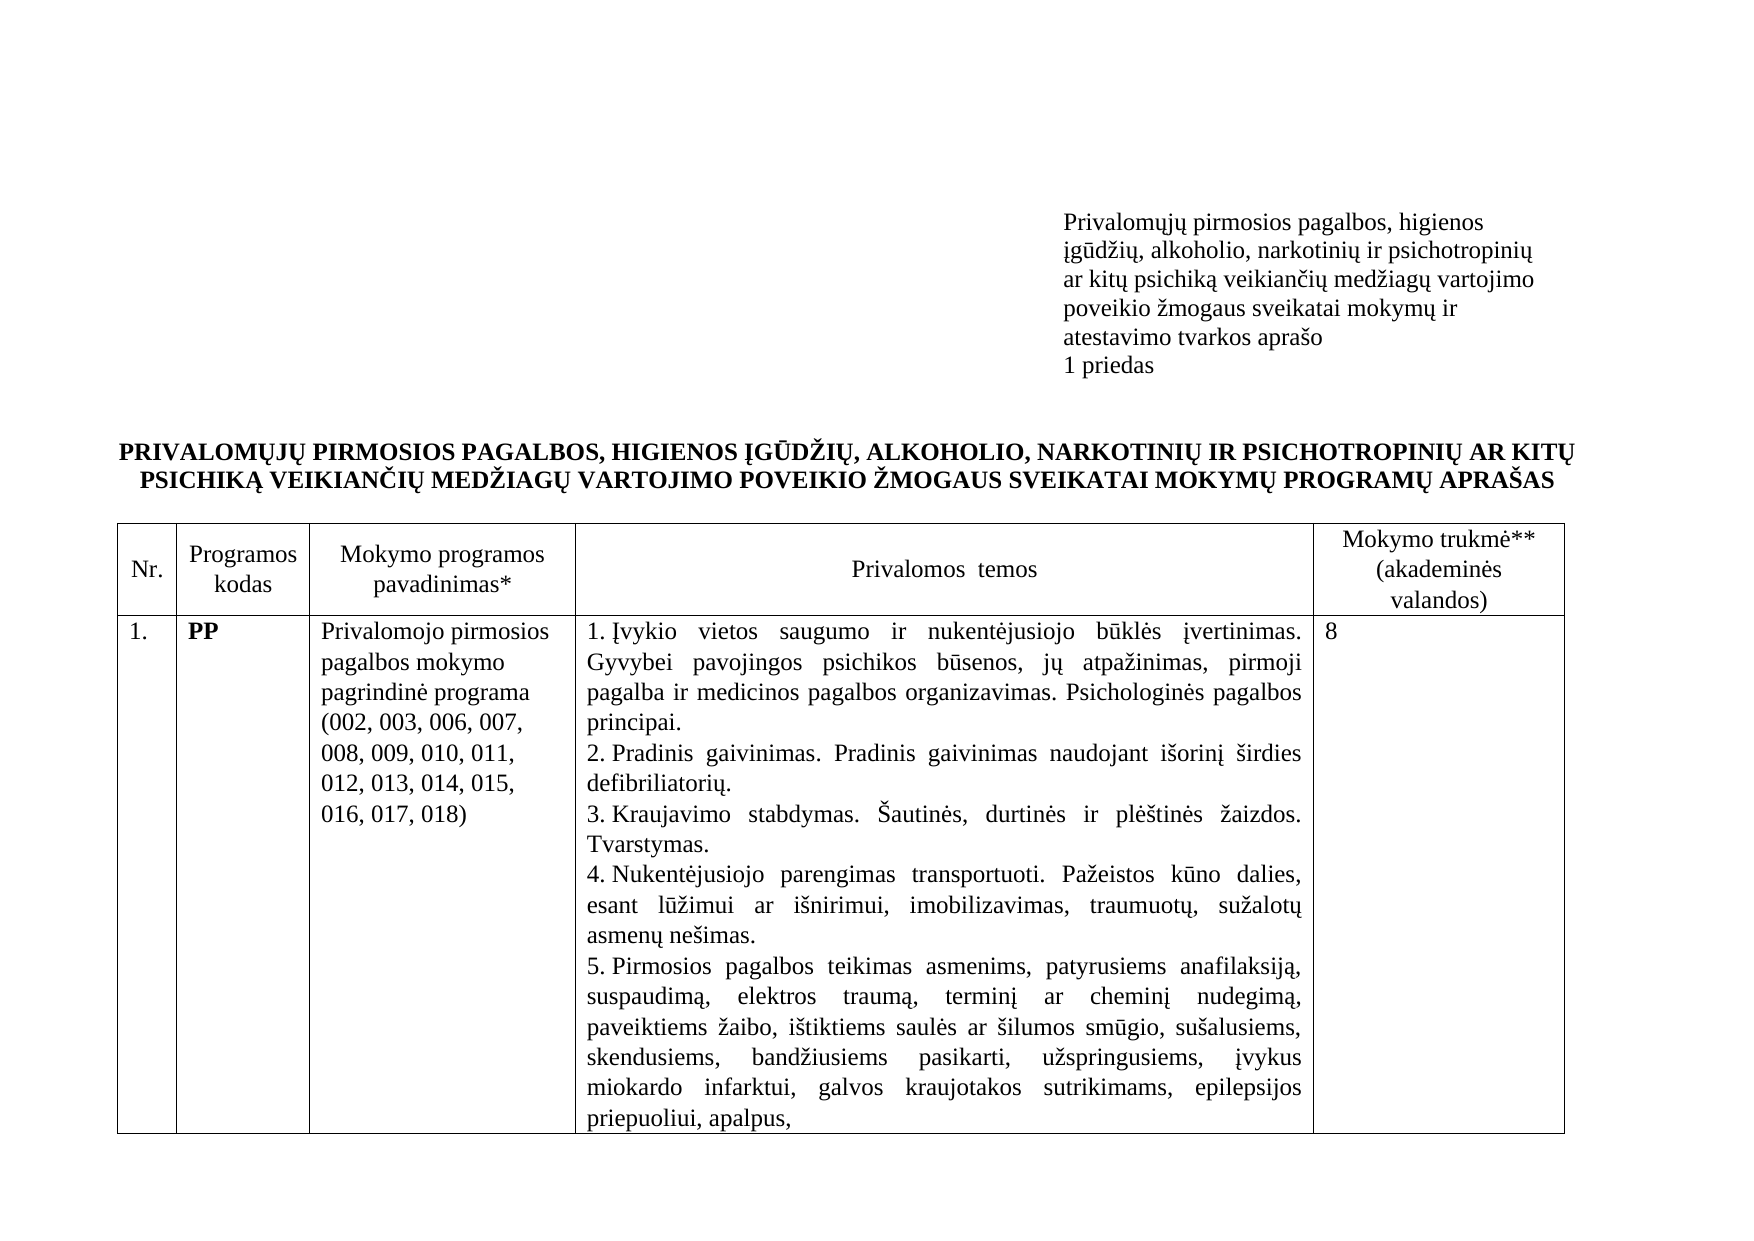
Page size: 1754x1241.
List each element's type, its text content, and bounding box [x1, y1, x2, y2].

table_header Nr. [118, 524, 176, 615]
table_cell PP [177, 616, 309, 1133]
table_cell 1. Įvykio vietos saugumo ir nukentėjusiojo būklės įvertinimas. Gyvybei pavojingos psichikos būsenos, jų atpažinimas, pirmoji pagalba ir medicinos pagalbos organizavimas. Psichologinės pagalbos principai. 2. Pradinis gaivinimas. Pradinis gaivinimas naudojant išorinį širdies defibriliatorių. 3. Kraujavimo stabdymas. Šautinės, durtinės ir plėštinės žaizdos. Tvarstymas. 4. Nukentėjusiojo parengimas transportuoti. Pažeistos kūno dalies, esant lūžimui ar išnirimui, imobilizavimas, traumuotų, sužalotų asmenų nešimas. 5. Pirmosios pagalbos teikimas asmenims, patyrusiems anafilaksiją, suspaudimą, elektros traumą, terminį ar cheminį nudegimą, paveiktiems žaibo, ištiktiems saulės ar šilumos smūgio, sušalusiems, skendusiems, bandžiusiems pasikarti, užspringusiems, įvykus miokardo infarktui, galvos kraujotakos sutrikimams, epilepsijos priepuoliui, apalpus, [576, 616, 1313, 1133]
table_cell 1. [118, 616, 176, 1133]
table_header Programos kodas [177, 524, 309, 615]
text 1 priedas [1063, 350, 1577, 379]
table_header Mokymo programos pavadinimas* [310, 524, 575, 615]
text įgūdžių, alkoholio, narkotinių ir psichotropinių [928, 235, 1577, 264]
table_header Mokymo trukmė** (akademinės valandos) [1314, 524, 1564, 615]
table_header Privalomos temos [576, 524, 1313, 615]
text poveikio žmogaus sveikatai mokymų ir [928, 293, 1577, 322]
table_cell Privalomojo pirmosios pagalbos mokymo pagrindinė programa (002, 003, 006, 007, 008, 009, 010, 011, 012, 013, 014, 015, 016, 017, 018) [310, 616, 575, 1133]
text Privalomųjų pirmosios pagalbos, higienos [928, 207, 1577, 235]
text PRIVALOMŲJŲ PIRMOSIOS PAGALBOS, HIGIENOS ĮGŪDŽIŲ, ALKOHOLIO, NARKOTINIŲ IR PSICHOTROPINIŲ AR KITŲ PSICHIKĄ VEIKIANČIŲ MEDŽIAGŲ VARTOJIMO POVEIKIO ŽMOGAUS SVEIKATAI MOKYMŲ PROGRAMŲ APRAŠAS [118, 437, 1577, 494]
text ar kitų psichiką veikiančių medžiagų vartojimo [928, 264, 1577, 293]
text atestavimo tvarkos aprašo [928, 322, 1577, 350]
table_cell 8 [1314, 616, 1564, 1133]
